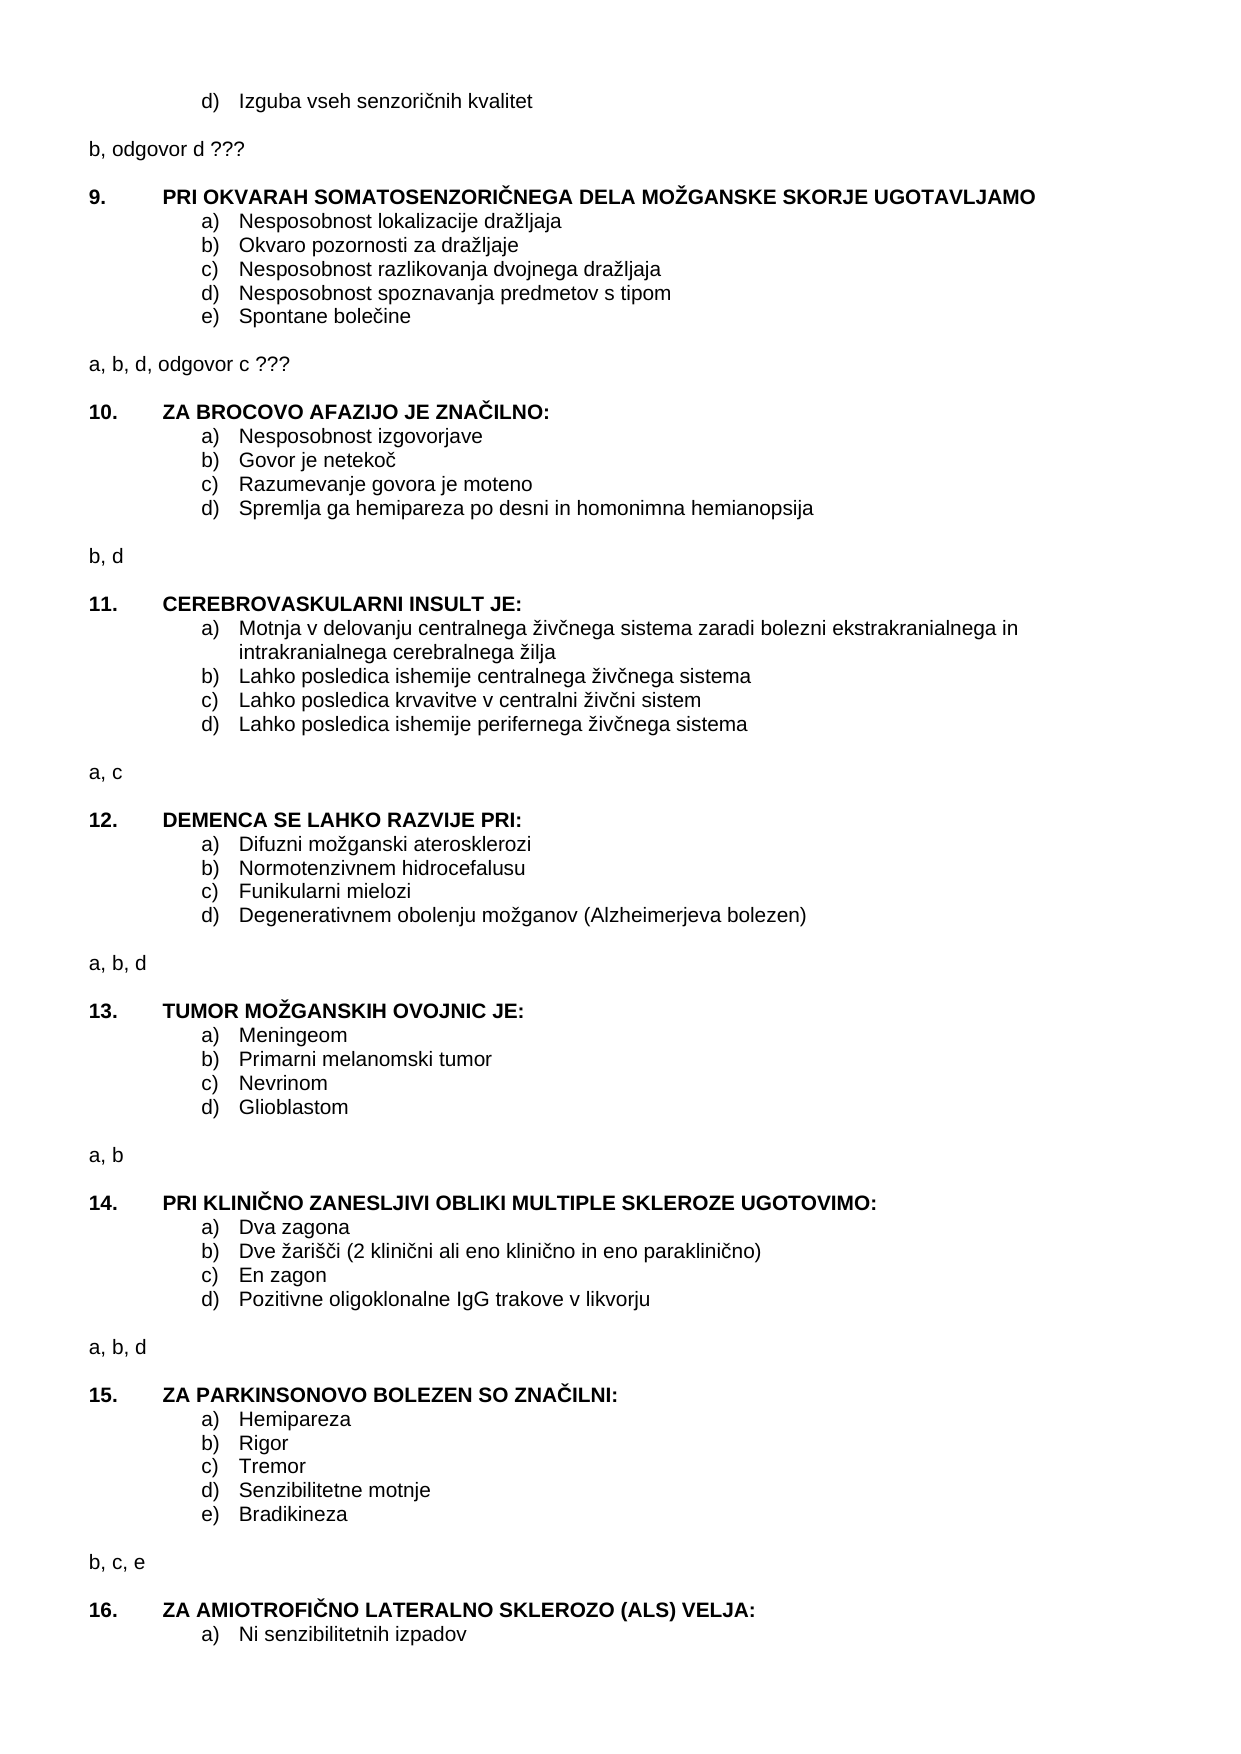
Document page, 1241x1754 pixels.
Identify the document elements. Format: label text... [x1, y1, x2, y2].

text b, d [89, 544, 1152, 568]
text a, b, d [89, 1334, 1152, 1358]
list DEMENCA SE LAHKO RAZVIJE PRI: [89, 807, 1152, 831]
list Izguba vseh senzoričnih kvalitet [201, 89, 1152, 113]
list Lahko posledica krvavitve v centralni živčni sistem [201, 688, 1152, 712]
list Primarni melanomski tumor [201, 1047, 1152, 1071]
list Pozitivne oligoklonalne IgG trakove v likvorju [201, 1287, 1152, 1311]
list Rigor [201, 1430, 1152, 1454]
text b, c, e [89, 1550, 1152, 1574]
list Difuzni možganski aterosklerozi [201, 831, 1152, 855]
list Ni senzibilitetnih izpadov [201, 1622, 1152, 1646]
list En zagon [201, 1263, 1152, 1287]
list Nesposobnost izgovorjave [201, 424, 1152, 448]
list Motnja v delovanju centralnega živčnega sistema zaradi bolezni ekstrakranialnega in intrakranialnega cerebralnega žilja [201, 616, 1152, 664]
list Normotenzivnem hidrocefalusu [201, 855, 1152, 879]
list Meningeom [201, 1023, 1152, 1047]
list Lahko posledica ishemije centralnega živčnega sistema [201, 664, 1152, 688]
list Lahko posledica ishemije perifernega živčnega sistema [201, 712, 1152, 736]
list Hemipareza [201, 1406, 1152, 1430]
list Nesposobnost lokalizacije dražljaja [201, 208, 1152, 232]
list Bradikineza [201, 1502, 1152, 1526]
text a, b, d, odgovor c ??? [89, 352, 1152, 376]
list Nesposobnost razlikovanja dvojnega dražljaja [201, 256, 1152, 280]
list PRI OKVARAH SOMATOSENZORIČNEGA DELA MOŽGANSKE SKORJE UGOTAVLJAMO [89, 184, 1152, 208]
list Funikularni mielozi [201, 879, 1152, 903]
list CEREBROVASKULARNI INSULT JE: [89, 592, 1152, 616]
list PRI KLINIČNO ZANESLJIVI OBLIKI MULTIPLE SKLEROZE UGOTOVIMO: [89, 1191, 1152, 1215]
list Nesposobnost spoznavanja predmetov s tipom [201, 280, 1152, 304]
text a, b, d [89, 951, 1152, 975]
text a, c [89, 759, 1152, 783]
list Spontane bolečine [201, 304, 1152, 328]
list Degenerativnem obolenju možganov (Alzheimerjeva bolezen) [201, 903, 1152, 927]
list TUMOR MOŽGANSKIH OVOJNIC JE: [89, 999, 1152, 1023]
list Dva zagona [201, 1215, 1152, 1239]
list Glioblastom [201, 1095, 1152, 1119]
list Razumevanje govora je moteno [201, 472, 1152, 496]
list Okvaro pozornosti za dražljaje [201, 232, 1152, 256]
list Nevrinom [201, 1071, 1152, 1095]
list Spremlja ga hemipareza po desni in homonimna hemianopsija [201, 496, 1152, 520]
text a, b [89, 1143, 1152, 1167]
text b, odgovor d ??? [89, 137, 1152, 161]
list ZA PARKINSONOVO BOLEZEN SO ZNAČILNI: [89, 1382, 1152, 1406]
list Dve žarišči (2 klinični ali eno klinično in eno paraklinično) [201, 1239, 1152, 1263]
list Senzibilitetne motnje [201, 1478, 1152, 1502]
list ZA BROCOVO AFAZIJO JE ZNAČILNO: [89, 400, 1152, 424]
list Tremor [201, 1454, 1152, 1478]
list ZA AMIOTROFIČNO LATERALNO SKLEROZO (ALS) VELJA: [89, 1598, 1152, 1622]
list Govor je netekoč [201, 448, 1152, 472]
